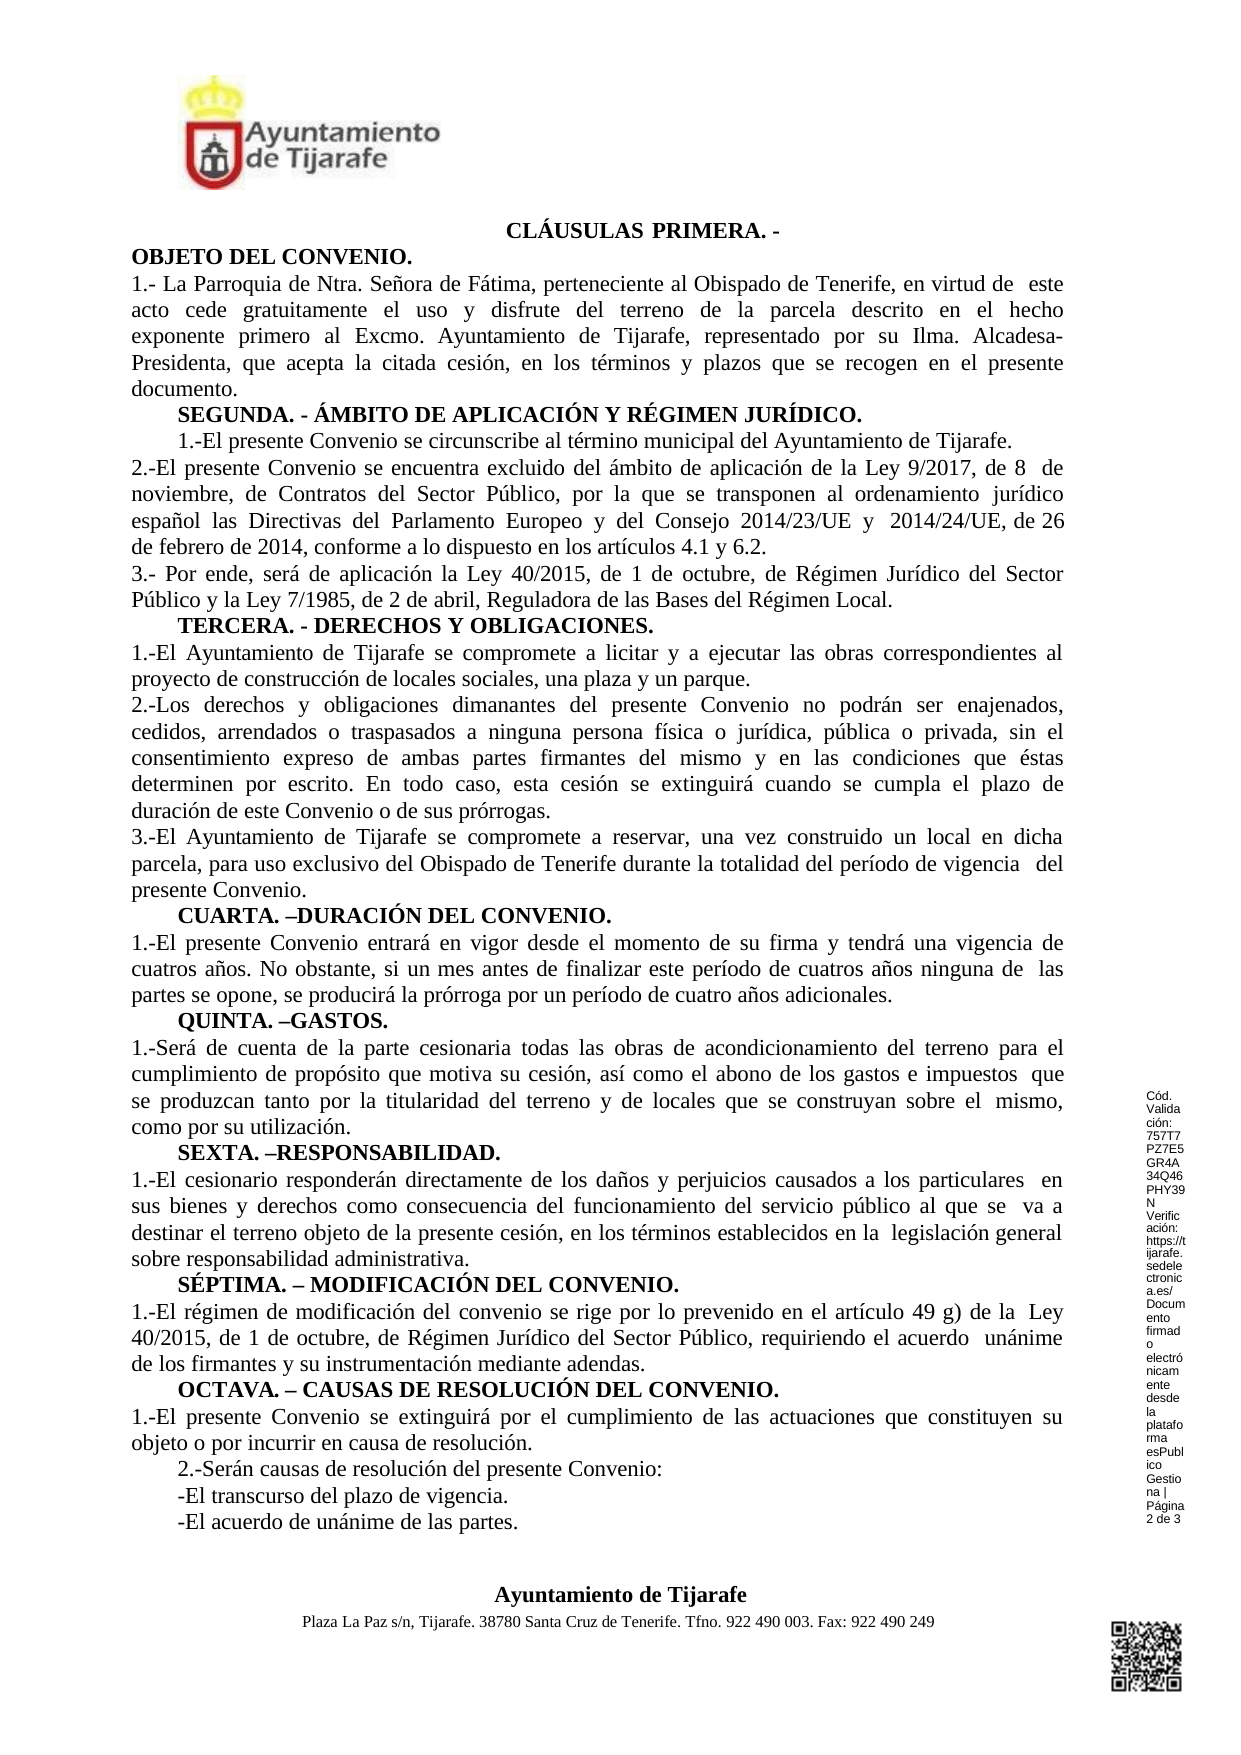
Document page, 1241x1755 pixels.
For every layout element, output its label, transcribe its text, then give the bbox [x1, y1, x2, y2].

text 2.-Los derechos y obligaciones dimanantes del presente Convenio no podrán ser enajenados, cedidos, arrendados o traspasados a ninguna persona física o jurídica, pública o privada, sin el consentimiento expreso de ambas partes firmantes del mismo y en las condiciones que éstas determinen por escrito. En todo caso, esta cesión se extinguirá cuando se cumpla el plazo de duración de este Convenio o de sus prórrogas. [131, 691, 1064, 823]
text 2.-Serán causas de resolución del presente Convenio: [177, 1456, 1144, 1482]
text -El acuerdo de unánime de las partes. [177, 1508, 1144, 1535]
text 1.-El presente Convenio se circunscribe al término municipal del Ayuntamiento de Tijarafe. [177, 428, 1195, 454]
text 3.- Por ende, será de aplicación la Ley 40/2015, de 1 de octubre, de Régimen Jurídico del Sector Público y la Ley 7/1985, de 2 de abril, Reguladora de las Bases del Régimen Local. [131, 560, 1063, 612]
text 1.-El Ayuntamiento de Tijarafe se compromete a licitar y a ejecutar las obras correspondientes al proyecto de construcción de locales sociales, una plaza y un parque. [131, 639, 1063, 691]
subtitle OCTAVA. – CAUSAS DE RESOLUCIÓN DEL CONVENIO. [177, 1377, 1144, 1403]
text 1.-El presente Convenio se extinguirá por el cumplimiento de las actuaciones que constituyen su objeto o por incurrir en causa de resolución. [131, 1403, 1063, 1456]
text 1.- La Parroquia de Ntra. Señora de Fátima, perteneciente al Obispado de Tenerife, en virtud de este acto cede gratuitamente el uso y disfrute del terreno de la parcela descrito en el hecho exponente primero al Excmo. Ayuntamiento de Tijarafe, representado por su Ilma. Alcadesa- Presidenta, que acepta la citada cesión, en los términos y plazos que se recogen en el presente documento. [131, 270, 1064, 401]
subtitle [1144, 1089, 1186, 1612]
subtitle SÉPTIMA. – MODIFICACIÓN DEL CONVENIO. [177, 1271, 1144, 1298]
text 1.-El régimen de modificación del convenio se rige por lo prevenido en el artículo 49 g) de la Ley 40/2015, de 1 de octubre, de Régimen Jurídico del Sector Público, requiriendo el acuerdo unánime de los firmantes y su instrumentación mediante adendas. [131, 1298, 1064, 1377]
text 2.-El presente Convenio se encuentra excluido del ámbito de aplicación de la Ley 9/2017, de 8 de noviembre, de Contratos del Sector Público, por la que se transponen al ordenamiento jurídico español las Directivas del Parlamento Europeo y del Consejo 2014/23/UE y 2014/24/UE, de 26 de febrero de 2014, conforme a lo dispuesto en los artículos 4.1 y 6.2. [131, 454, 1064, 559]
subtitle SEGUNDA. - ÁMBITO DE APLICACIÓN Y RÉGIMEN JURÍDICO. [177, 402, 1195, 428]
subtitle QUINTA. –GASTOS. [177, 1008, 1195, 1034]
text Verificación: https://tijarafe.sedelectronica.es/ [1146, 1210, 1186, 1298]
subtitle CUARTA. –DURACIÓN DEL CONVENIO. [177, 902, 1195, 929]
subtitle SEXTA. –RESPONSABILIDAD. [177, 1140, 1144, 1166]
text 1.-Será de cuenta de la parte cesionaria todas las obras de acondicionamiento del terreno para el cumplimiento de propósito que motiva su cesión, así como el abono de los gastos e impuestos que se produzcan tanto por la titularidad del terreno y de locales que se construyan sobre el mismo, como por su utilización. [131, 1034, 1064, 1139]
text Cód. Validación: 757T7PZ7E5GR4A34Q46PHY39N [1146, 1089, 1186, 1210]
subtitle CLÁUSULAS PRIMERA. - OBJETO DEL CONVENIO. [131, 217, 803, 270]
text -El transcurso del plazo de vigencia. [177, 1482, 1144, 1508]
subtitle TERCERA. - DERECHOS Y OBLIGACIONES. [177, 612, 1195, 639]
text 1.-El cesionario responderán directamente de los daños y perjuicios causados a los particulares en sus bienes y derechos como consecuencia del funcionamiento del servicio público al que se va a destinar el terreno objeto de la presente cesión, en los términos establecidos en la legislación general sobre responsabilidad administrativa. [131, 1166, 1063, 1271]
text 1.-El presente Convenio entrará en vigor desde el momento de su firma y tendrá una vigencia de cuatros años. No obstante, si un mes antes de finalizar este período de cuatros años ninguna de las partes se opone, se producirá la prórroga por un período de cuatro años adicionales. [131, 929, 1064, 1008]
text 3.-El Ayuntamiento de Tijarafe se compromete a reservar, una vez construido un local en dicha parcela, para uso exclusivo del Obispado de Tenerife durante la totalidad del período de vigencia del presente Convenio. [131, 823, 1064, 902]
text Documento firmado electrónicamente desde la plataforma esPublico Gestiona | Página 2 de 3 [1146, 1298, 1186, 1526]
